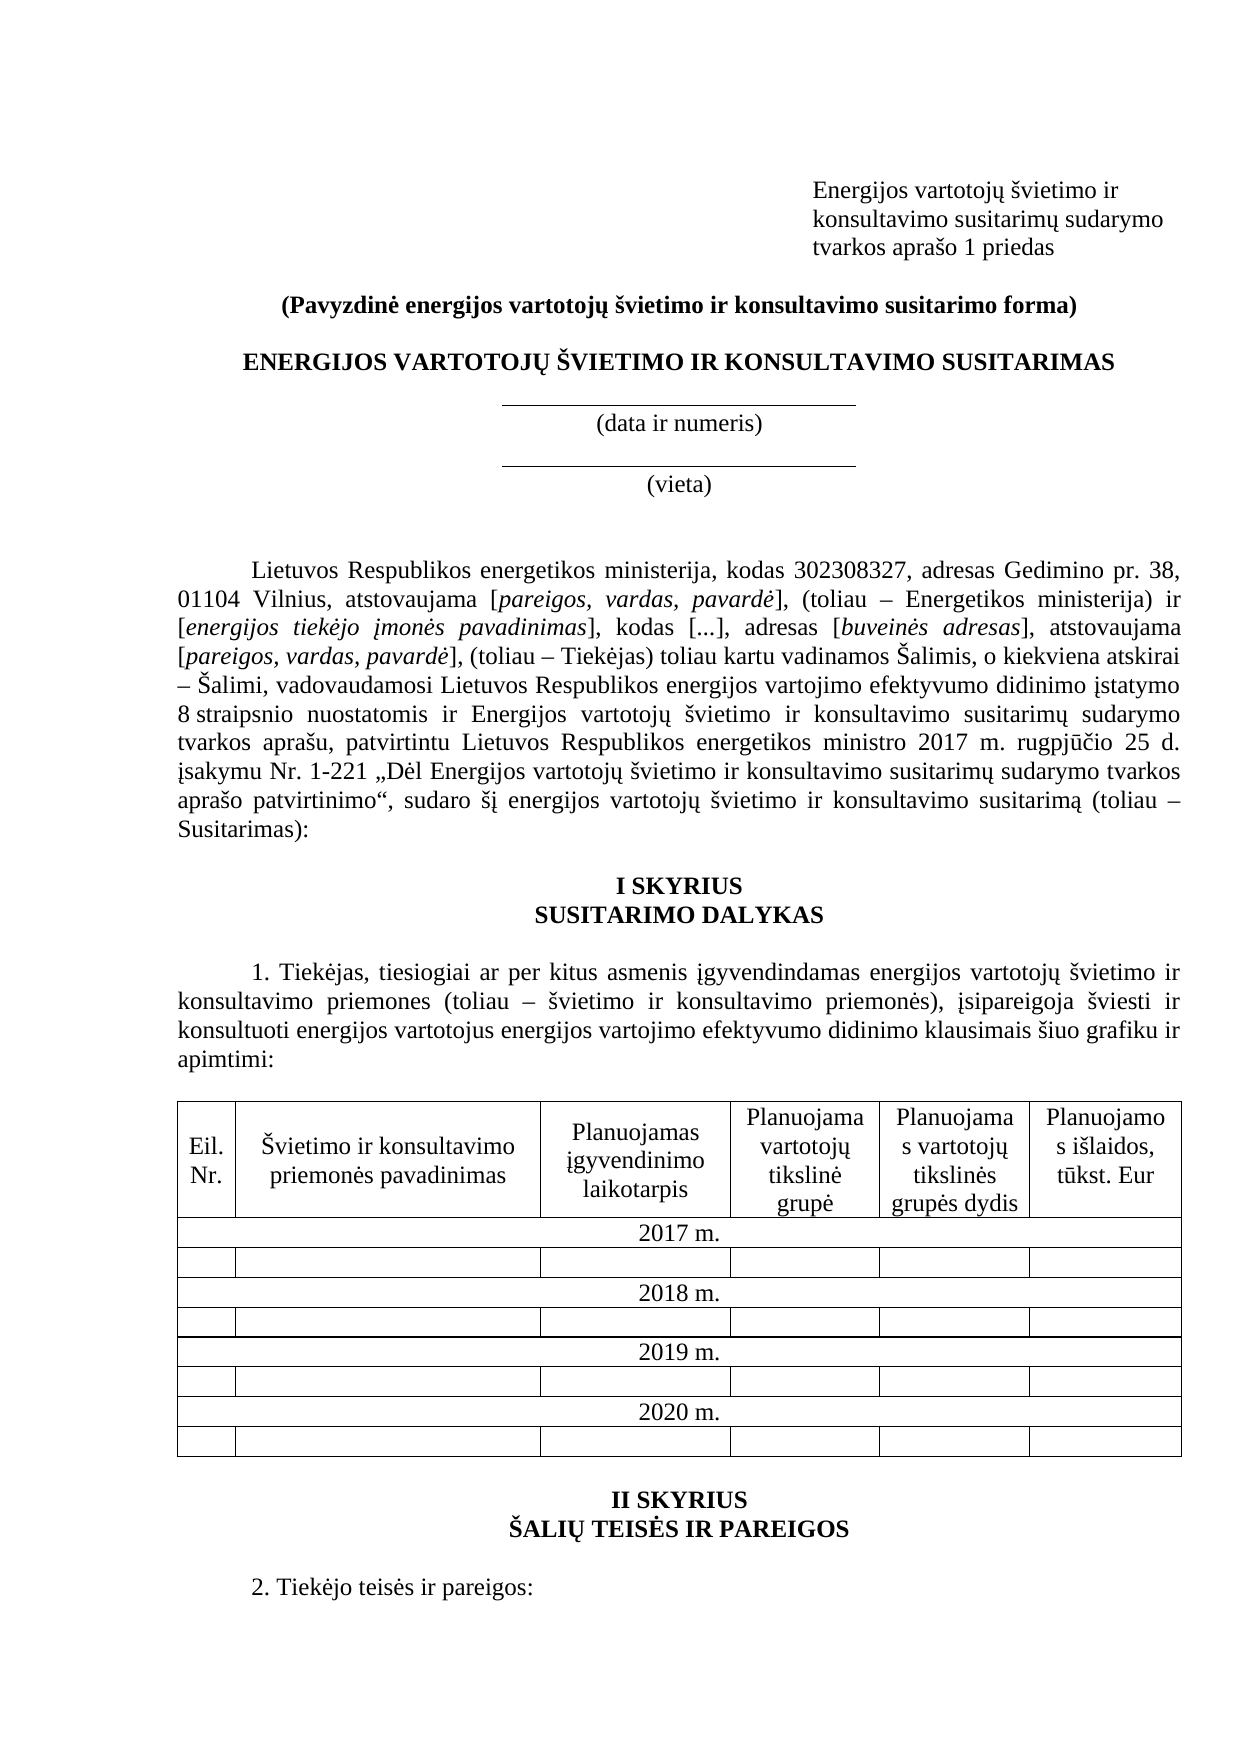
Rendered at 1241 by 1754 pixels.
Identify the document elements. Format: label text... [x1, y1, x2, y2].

table_header Švietimo ir konsultavimo priemonės pavadinimas [236, 1102, 540, 1217]
text (data ir numeris) [502, 406, 856, 437]
table_cell 2019 m. [178, 1338, 1181, 1366]
table_cell 2018 m. [178, 1278, 1181, 1307]
table_cell [236, 1427, 540, 1456]
text I SKYRIUS [177, 871, 1181, 900]
text Energijos vartotojų švietimo ir konsultavimo susitarimų sudarymo tvarkos aprašo 1 priedas [812, 175, 1181, 261]
table_cell [236, 1308, 540, 1336]
table_cell [541, 1367, 730, 1396]
text (Pavyzdinė energijos vartotojų švietimo ir konsultavimo susitarimo forma) [177, 290, 1181, 319]
table_cell [880, 1248, 1029, 1277]
text ENERGIJOS VARTOTOJŲ ŠVIETIMO IR KONSULTAVIMO SUSITARIMAS [177, 347, 1181, 376]
table_cell 2017 m. [178, 1218, 1181, 1247]
table_cell [731, 1427, 879, 1456]
table_cell [731, 1248, 879, 1277]
table_cell [236, 1248, 540, 1277]
table_header Eil. Nr. [178, 1102, 235, 1217]
text ŠALIŲ TEISĖS IR PAREIGOS [177, 1514, 1181, 1543]
table_cell [541, 1427, 730, 1456]
text SUSITARIMO DALYKAS [177, 900, 1181, 929]
table_cell [731, 1367, 879, 1396]
text II SKYRIUS [177, 1485, 1181, 1514]
table_cell [178, 1367, 235, 1396]
table_cell [178, 1248, 235, 1277]
table_header Planuojamos išlaidos, tūkst. Eur [1030, 1102, 1181, 1217]
table_cell [880, 1308, 1029, 1336]
table_cell [541, 1308, 730, 1336]
table_cell [880, 1367, 1029, 1396]
table_cell [541, 1248, 730, 1277]
table_header Planuojama vartotojų tikslinė grupė [731, 1102, 879, 1217]
table_cell [178, 1308, 235, 1336]
text 1. Tiekėjas, tiesiogiai ar per kitus asmenis įgyvendindamas energijos vartotojų švietimo ir konsultavimo priemones (toliau – švietimo ir konsultavimo priemonės), įsipareigoja šviesti ir konsultuoti energijos vartotojus energijos vartojimo efektyvumo didinimo klausimais šiuo grafiku ir apimtimi: [177, 957, 1181, 1072]
table_cell [731, 1308, 879, 1336]
table_cell [236, 1367, 540, 1396]
table_cell [1030, 1367, 1181, 1396]
table_cell [1030, 1308, 1181, 1336]
table_header Planuojamas įgyvendinimo laikotarpis [541, 1102, 730, 1217]
table_header Planuojamas vartotojų tikslinės grupės dydis [880, 1102, 1029, 1217]
text 2. Tiekėjo teisės ir pareigos: [177, 1572, 1181, 1600]
text (vieta) [502, 467, 856, 497]
table_cell [178, 1427, 235, 1456]
table_cell [1030, 1427, 1181, 1456]
table_cell [880, 1427, 1029, 1456]
table_cell [1030, 1248, 1181, 1277]
table_cell 2020 m. [178, 1397, 1181, 1426]
text Lietuvos Respublikos energetikos ministerija, kodas 302308327, adresas Gedimino pr. 38, 01104 Vilnius, atstovaujama [pareigos, vardas, pavardė], (toliau – Energetikos ministerija) ir [energijos tiekėjo įmonės pavadinimas], kodas [...], adresas [buveinės adresas], atstovaujama [pareigos, vardas, pavardė], (toliau – Tiekėjas) toliau kartu vadinamos Šalimis, o kiekviena atskirai – Šalimi, vadovaudamosi Lietuvos Respublikos energijos vartojimo efektyvumo didinimo įstatymo 8 straipsnio nuostatomis ir Energijos vartotojų švietimo ir konsultavimo susitarimų sudarymo tvarkos aprašu, patvirtintu Lietuvos Respublikos energetikos ministro 2017 m. rugpjūčio 25 d. įsakymu Nr. 1-221 „Dėl Energijos vartotojų švietimo ir konsultavimo susitarimų sudarymo tvarkos aprašo patvirtinimo“, sudaro šį energijos vartotojų švietimo ir konsultavimo susitarimą (toliau – Susitarimas): [177, 555, 1181, 842]
